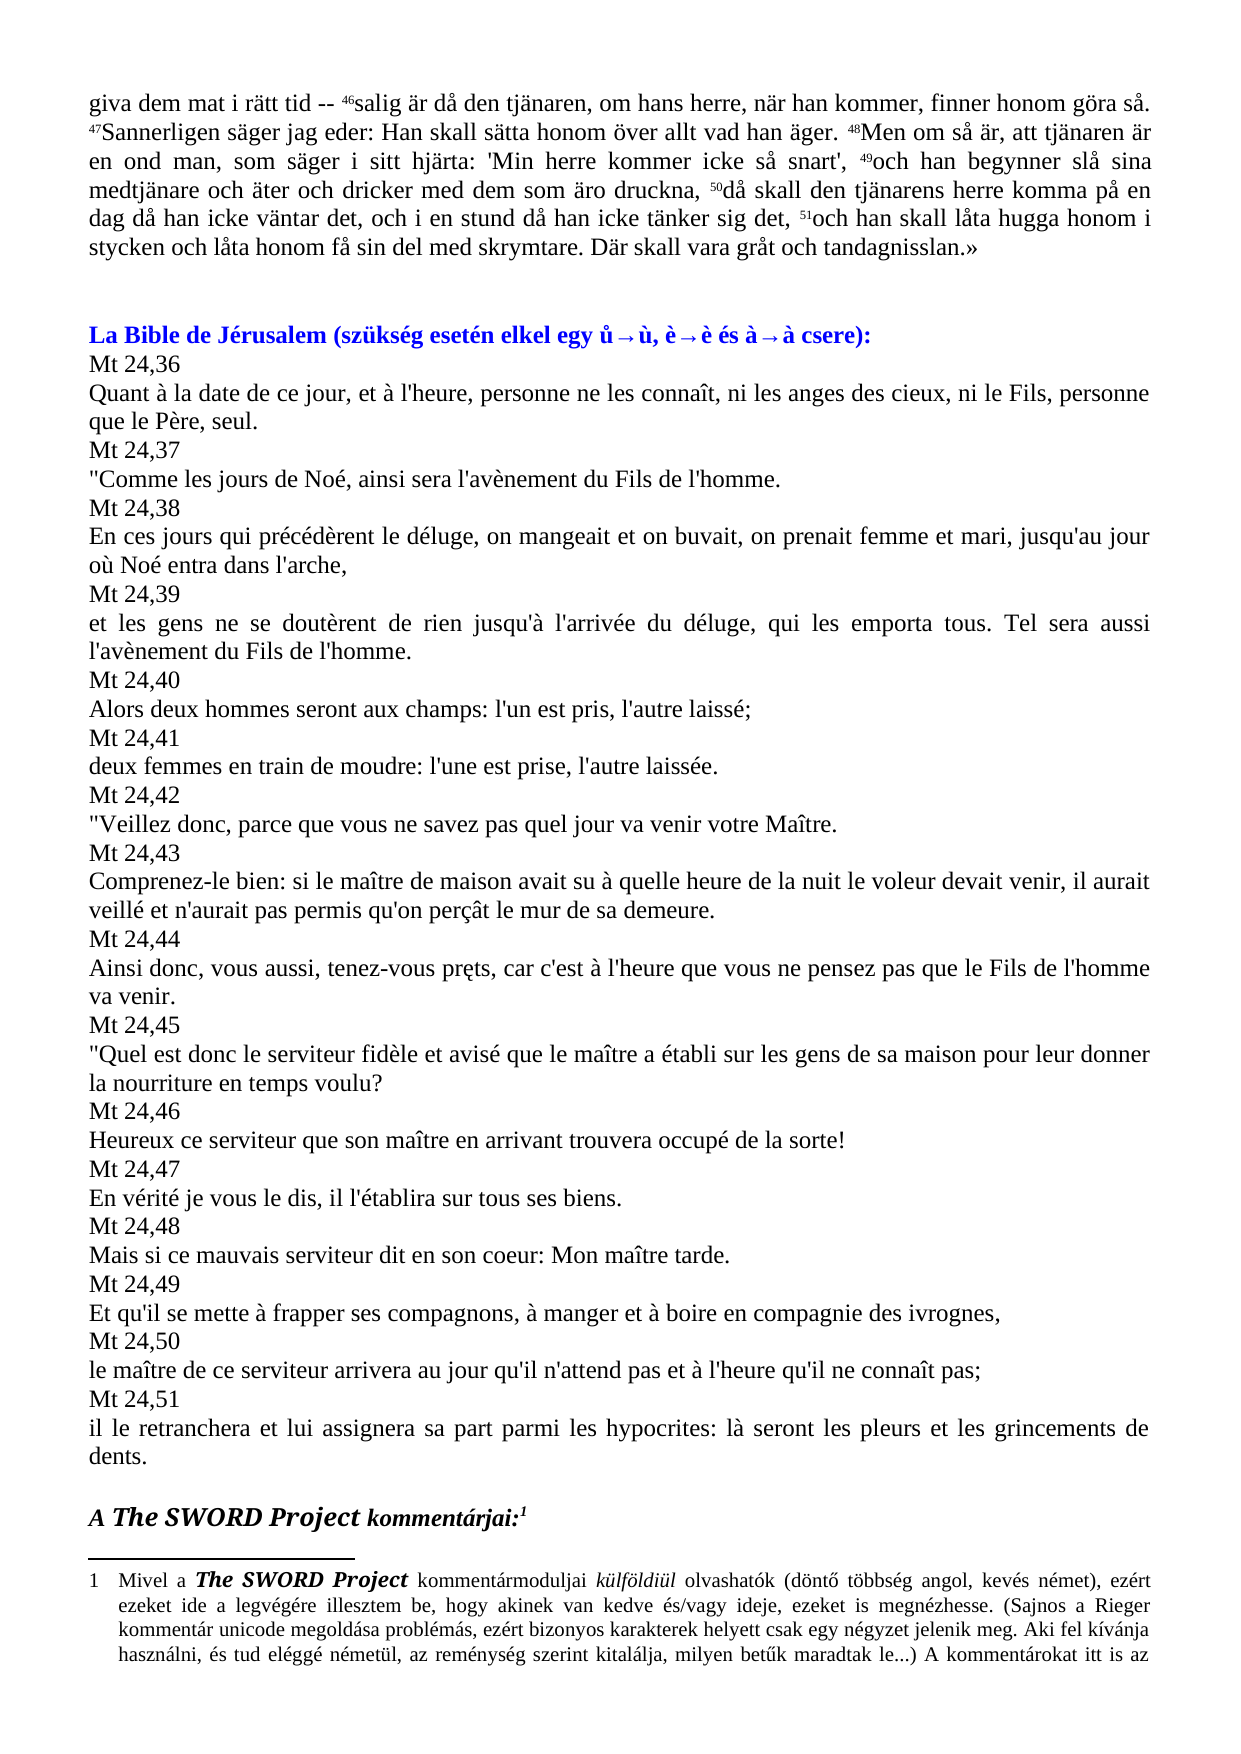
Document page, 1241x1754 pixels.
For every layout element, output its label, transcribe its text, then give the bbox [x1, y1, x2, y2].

text il le retranchera et lui assignera sa part parmi les hypocrites: là seront les pleurs et les grincements de dents. [88, 1413, 1152, 1470]
text Mt 24,43 [88, 838, 1152, 866]
text Ainsi donc, vous aussi, tenez-vous pręts, car c'est à l'heure que vous ne pensez pas que le Fils de l'homme va venir. [88, 953, 1152, 1010]
text Quant à la date de ce jour, et à l'heure, personne ne les connaît, ni les anges des cieux, ni le Fils, personne que le Père, seul. [88, 378, 1152, 435]
text "Veillez donc, parce que vous ne savez pas quel jour va venir votre Maître. [88, 809, 1152, 838]
text Mt 24,40 [88, 665, 1152, 694]
text Heureux ce serviteur que son maître en arrivant trouvera occupé de la sorte! [88, 1125, 1152, 1154]
text Mt 24,45 [88, 1010, 1152, 1039]
text En vérité je vous le dis, il l'établira sur tous ses biens. [88, 1183, 1152, 1211]
text Mt 24,39 [88, 579, 1152, 608]
text le maître de ce serviteur arrivera au jour qu'il n'attend pas et à l'heure qu'il ne connaît pas; [88, 1355, 1152, 1384]
text et les gens ne se doutèrent de rien jusqu'à l'arrivée du déluge, qui les emporta tous. Tel sera aussi l'avènement du Fils de l'homme. [88, 608, 1152, 665]
text Mt 24,50 [88, 1326, 1152, 1355]
text A The SWORD Project kommentárjai: [88, 1499, 1152, 1533]
text Mt 24,48 [88, 1211, 1152, 1240]
text Mt 24,41 [88, 723, 1152, 751]
text Mt 24,44 [88, 924, 1152, 953]
text "Comme les jours de Noé, ainsi sera l'avènement du Fils de l'homme. [88, 464, 1152, 493]
text Mt 24,42 [88, 780, 1152, 809]
text "Quel est donc le serviteur fidèle et avisé que le maître a établi sur les gens de sa maison pour leur donner la nourriture en temps voulu? [88, 1039, 1152, 1096]
text Et qu'il se mette à frapper ses compagnons, à manger et à boire en compagnie des ivrognes, [88, 1298, 1152, 1326]
text Comprenez-le bien: si le maître de maison avait su à quelle heure de la nuit le voleur devait venir, il aurait veillé et n'aurait pas permis qu'on perçât le mur de sa demeure. [88, 866, 1152, 924]
text Mt 24,46 [88, 1096, 1152, 1125]
text Mt 24,47 [88, 1154, 1152, 1183]
text Mt 24,37 [88, 435, 1152, 464]
text Mivel a The SWORD Project kommentármoduljai külföldiül olvashatók (döntő többség angol, kevés német), ezért ezeket ide a legvégére illesztem be, hogy akinek van kedve és/vagy ideje, ezeket is megnézhesse. (Sajnos a Rieger kommentár unicode megoldása problémás, ezért bizonyos karakterek helyett csak egy négyzet jelenik meg. Aki fel kívánja használni, és tud eléggé németül, az reménység szerint kitalálja, milyen betűk maradtak le...) A kommentárokat itt is az [88, 1565, 1152, 1665]
text Mt 24,38 [88, 493, 1152, 521]
text La Bible de Jérusalem (szükség esetén elkel egy ů→ù, è→è és à→à csere): [88, 320, 1152, 349]
text giva dem mat i rätt tid -- 46salig är då den tjänaren, om hans herre, när han kommer, finner honom göra så. 47Sannerligen säger jag eder: Han skall sätta honom över allt vad han äger. 48Men om så är, att tjänaren är en ond man, som säger i sitt hjärta: 'Min herre kommer icke så snart', 49och han begynner slå sina medtjänare och äter och dricker med dem som äro druckna, 50då skall den tjänarens herre komma på en dag då han icke väntar det, och i en stund då han icke tänker sig det, 51och han skall låta hugga honom i stycken och låta honom få sin del med skrymtare. Där skall vara gråt och tandagnisslan.» [88, 88, 1152, 261]
text Mais si ce mauvais serviteur dit en son coeur: Mon maître tarde. [88, 1240, 1152, 1269]
text deux femmes en train de moudre: l'une est prise, l'autre laissée. [88, 751, 1152, 780]
text En ces jours qui précédèrent le déluge, on mangeait et on buvait, on prenait femme et mari, jusqu'au jour où Noé entra dans l'arche, [88, 521, 1152, 579]
text Mt 24,51 [88, 1384, 1152, 1413]
text Mt 24,49 [88, 1269, 1152, 1298]
text Alors deux hommes seront aux champs: l'un est pris, l'autre laissé; [88, 694, 1152, 723]
text Mt 24,36 [88, 349, 1152, 378]
